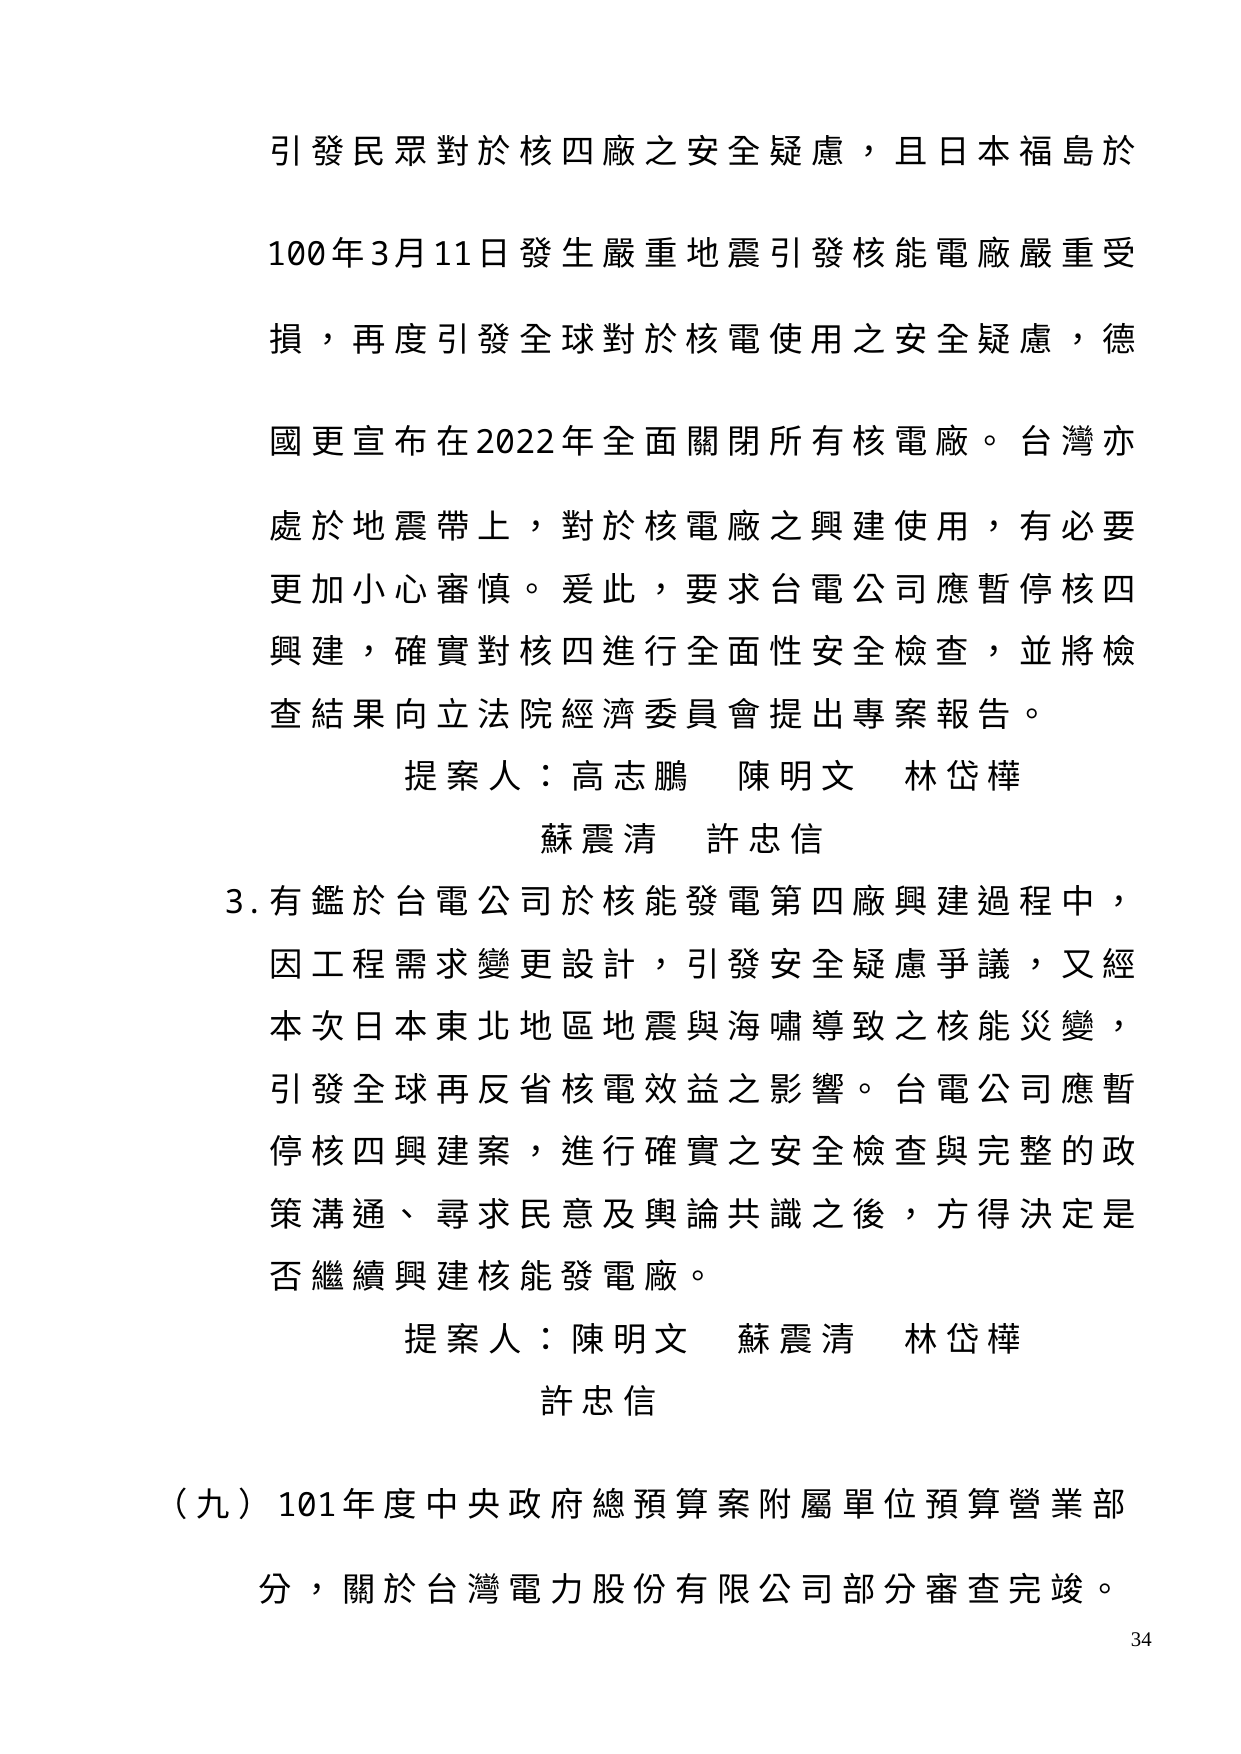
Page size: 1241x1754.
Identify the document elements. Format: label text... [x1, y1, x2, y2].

text 3.有鑑於台電公司於核能發電第四廠興建過程中，因工程需求變更設計，引發安全疑慮爭議，又經本次日本東北地區地震與海嘯導致之核能災變，引發全球再反省核電效益之影響。台電公司應暫停核四興建案，進行確實之安全檢查與完整的政策溝通、尋求民意及輿論共識之後，方得決定是否繼續興建核能發電廠。 [223, 858, 1150, 1295]
text 提案人：陳明文 蘇震清 林岱樺 許忠信 [396, 1295, 1064, 1420]
text 提案人：高志鵬 陳明文 林岱樺 蘇震清 許忠信 [396, 733, 1064, 858]
text 2.鑑於台電公司興建核能發電第四廠過程中，不斷追加預算，加以施工過程中迭有變更設計之情事，引發民眾對於核四廠之安全疑慮，且日本福島於100年3月11日發生嚴重地震引發核能電廠嚴重受損，再度引發全球對於核電使用之安全疑慮，德國更宣布在2022年全面關閉所有核電廠。台灣亦處於地震帶上，對於核電廠之興建使用，有必要更加小心審慎。爰此，要求台電公司應暫停核四興建，確實對核四進行全面性安全檢查，並將檢查結果向立法院經濟委員會提出專案報告。 [223, 108, 1150, 733]
text （九）101年度中央政府總預算案附屬單位預算營業部分，關於台灣電力股份有限公司部分審查完竣。 [149, 1420, 1150, 1608]
